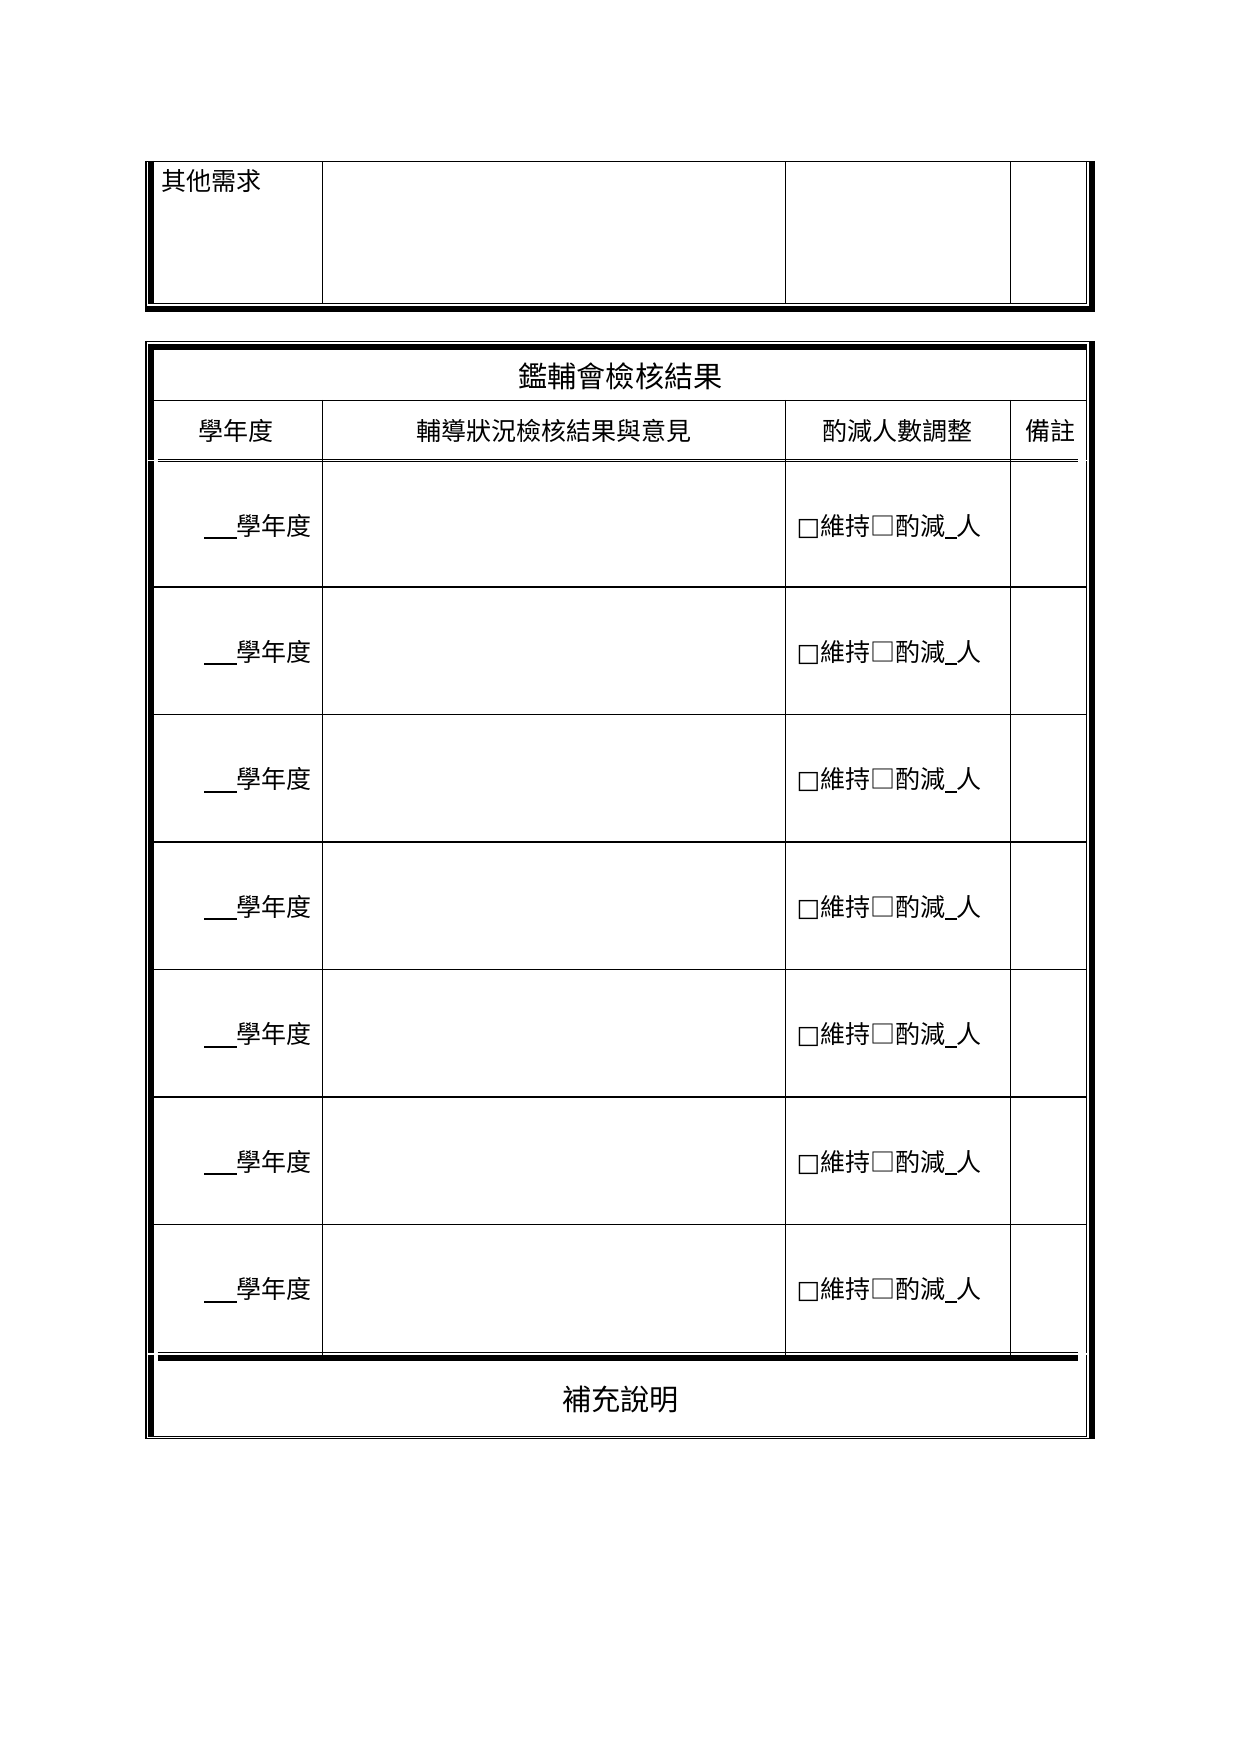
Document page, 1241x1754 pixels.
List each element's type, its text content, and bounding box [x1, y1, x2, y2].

table_cell [1011, 970, 1086, 1096]
table_cell 學年度 [154, 401, 322, 459]
table_cell [1011, 588, 1086, 714]
table_cell [1011, 162, 1086, 303]
table_cell 學年度 [154, 1225, 322, 1351]
table_cell □維持□酌減 人 [786, 970, 1010, 1096]
table_cell 備註 [1011, 401, 1086, 459]
table_cell □維持□酌減 人 [786, 1225, 1010, 1351]
table_cell □維持□酌減 人 [786, 715, 1010, 841]
table_cell [323, 970, 785, 1096]
table_cell [323, 462, 785, 586]
table_cell 其他需求 [154, 162, 322, 303]
table_header 鑑輔會檢核結果 [154, 350, 1086, 400]
table_cell 學年度 [154, 588, 322, 714]
table_cell □維持□酌減 人 [786, 843, 1010, 969]
table_cell [323, 162, 785, 303]
table_cell [1011, 1225, 1086, 1351]
table_cell 輔導狀況檢核結果與意見 [323, 401, 785, 459]
table_cell 補充說明 [150, 1351, 1089, 1436]
table_cell □維持□酌減 人 [786, 1098, 1010, 1224]
table_cell [1011, 1098, 1086, 1224]
table_cell 學年度 [150, 459, 322, 586]
table_cell [323, 1225, 785, 1351]
table_cell [786, 162, 1010, 303]
table_cell □維持□酌減 人 [786, 588, 1010, 714]
table_cell 學年度 [154, 715, 322, 841]
table_cell [323, 1098, 785, 1224]
table_cell [323, 715, 785, 841]
table_cell [1011, 459, 1089, 586]
table_cell [1011, 715, 1086, 841]
table_cell 學年度 [154, 1098, 322, 1224]
table_cell 學年度 [154, 843, 322, 969]
table_cell [323, 843, 785, 969]
table_cell □維持□酌減 人 [786, 462, 1010, 586]
table_cell [323, 588, 785, 714]
table_cell [1011, 843, 1086, 969]
table_cell 學年度 [154, 970, 322, 1096]
table_cell 酌減人數調整 [786, 401, 1010, 459]
